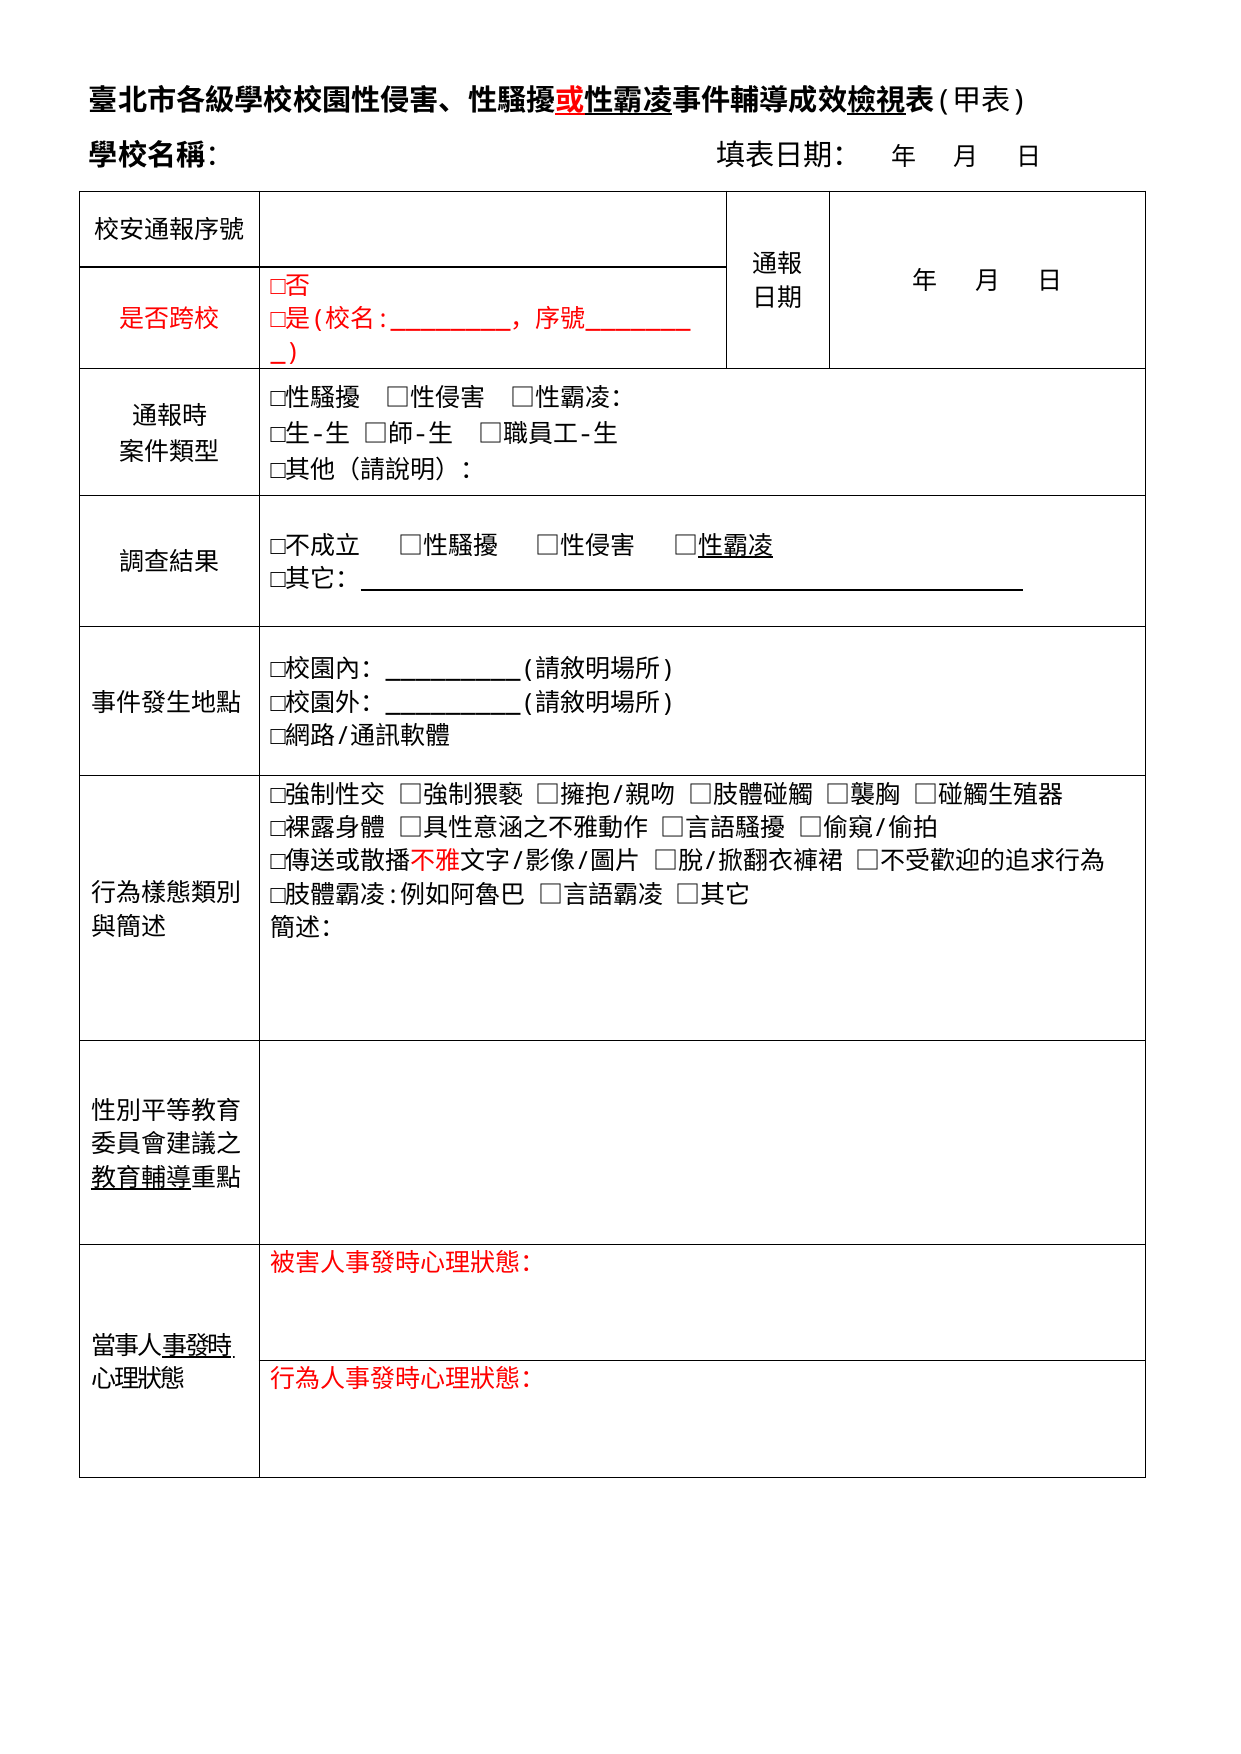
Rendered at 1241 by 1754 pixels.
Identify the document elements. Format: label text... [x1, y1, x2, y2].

table_header 年 月 日 [830, 192, 1145, 367]
table_cell □不成立 □性騷擾 □性侵害 □性霸凌 □其它： [260, 496, 1145, 626]
table_cell [260, 1041, 1145, 1244]
table_cell 性別平等教育委員會建議之教育輔導重點 [80, 1041, 259, 1244]
table_cell 被害人事發時心理狀態： [260, 1245, 1145, 1360]
table_cell 行為人事發時心理狀態： [260, 1361, 1145, 1477]
table_cell 是否跨校 [80, 268, 259, 367]
table_header 通報 日期 [727, 192, 829, 367]
table_cell 通報時 案件類型 [80, 369, 259, 494]
table_header 校安通報序號 [80, 192, 259, 266]
text 臺北市各級學校校園性侵害、性騷擾或性霸凌事件輔導成效檢視表(甲表) [89, 74, 1137, 120]
table_cell 行為樣態類別與簡述 [80, 776, 259, 1040]
table_cell 事件發生地點 [80, 627, 259, 775]
table_cell □校園內：_________(請敘明場所) □校園外：_________(請敘明場所) □網路/通訊軟體 [260, 627, 1145, 775]
table_cell 當事人事發時心理狀態 [80, 1245, 259, 1477]
table_header [260, 192, 726, 266]
text 學校名稱： 填表日期： 年 月 日 [89, 138, 1137, 172]
table_cell □強制性交 □強制猥褻 □擁抱/親吻 □肢體碰觸 □襲胸 □碰觸生殖器 □裸露身體 □具性意涵之不雅動作 □言語騷擾 □偷窺/偷拍 □傳送或散播不雅文字/影像/圖片 □脫/掀翻衣褲裙 □不受歡迎的追求行為 □肢體霸凌:例如阿魯巴 □言語霸凌 □其它 簡述： [260, 776, 1145, 1040]
table_cell 調查結果 [80, 496, 259, 626]
table_cell □否 □是(校名:________，序號________) [260, 268, 726, 367]
table_cell □性騷擾 □性侵害 □性霸凌： □生-生 □師-生 □職員工-生 □其他（請說明）： [260, 369, 1145, 494]
